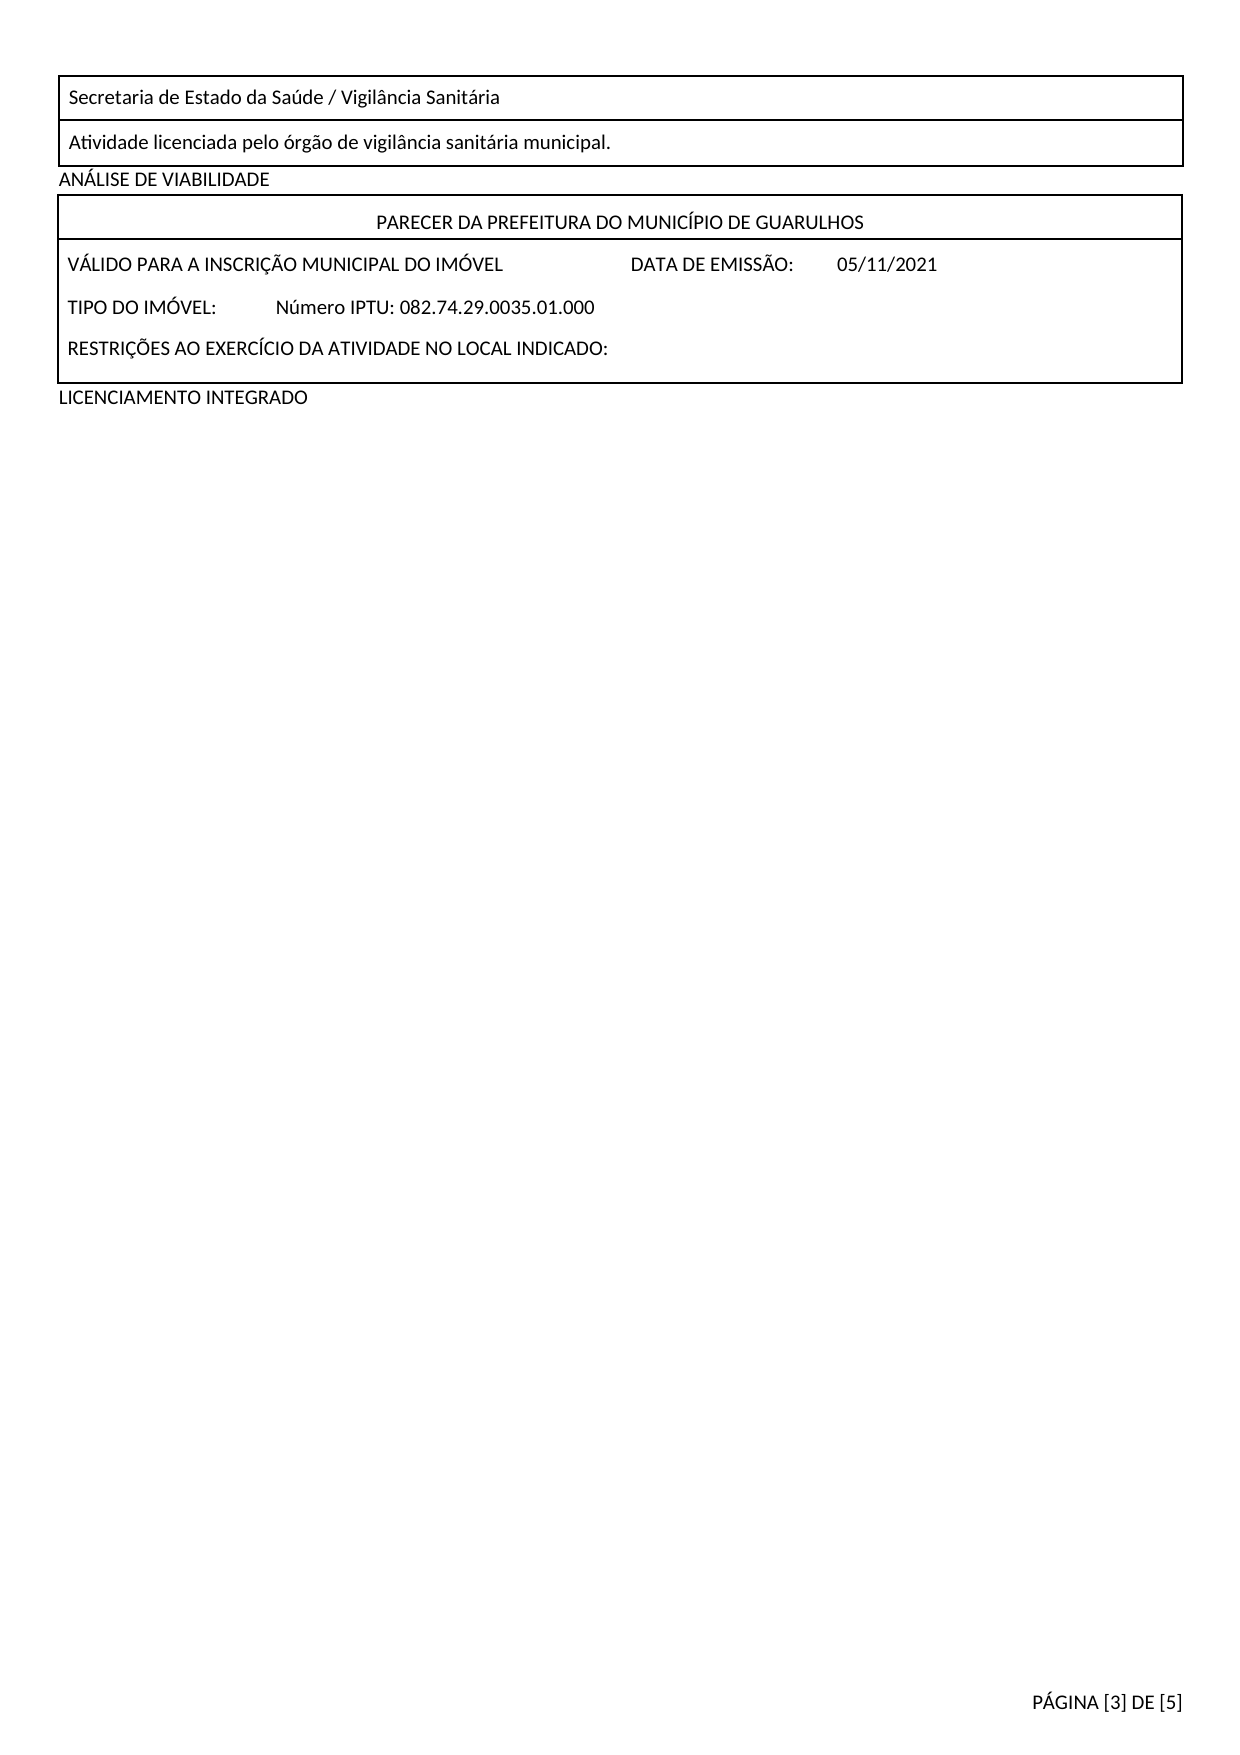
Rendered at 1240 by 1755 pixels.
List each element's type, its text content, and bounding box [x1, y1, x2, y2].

text ANÁLISE DE VIABILIDADE [58, 167, 1178, 192]
text LICENCIAMENTO INTEGRADO [58, 384, 1178, 409]
table_cell VÁLIDO PARA A INSCRIÇÃO MUNICIPAL DO IMÓVEL DATA DE EMISSÃO: 05/11/2021 TIPO DO IMÓVEL: Número IPTU: 082.74.29.0035.01.000 RESTRIÇÕES AO EXERCÍCIO DA ATIVIDADE NO LOCAL INDICADO: [59, 240, 1181, 382]
table_cell Atividade licenciada pelo órgão de vigilância sanitária municipal. [60, 121, 1182, 164]
table_header Secretaria de Estado da Saúde / Vigilância Sanitária [60, 77, 1182, 119]
table_header PARECER DA PREFEITURA DO MUNICÍPIO DE GUARULHOS [59, 196, 1181, 238]
